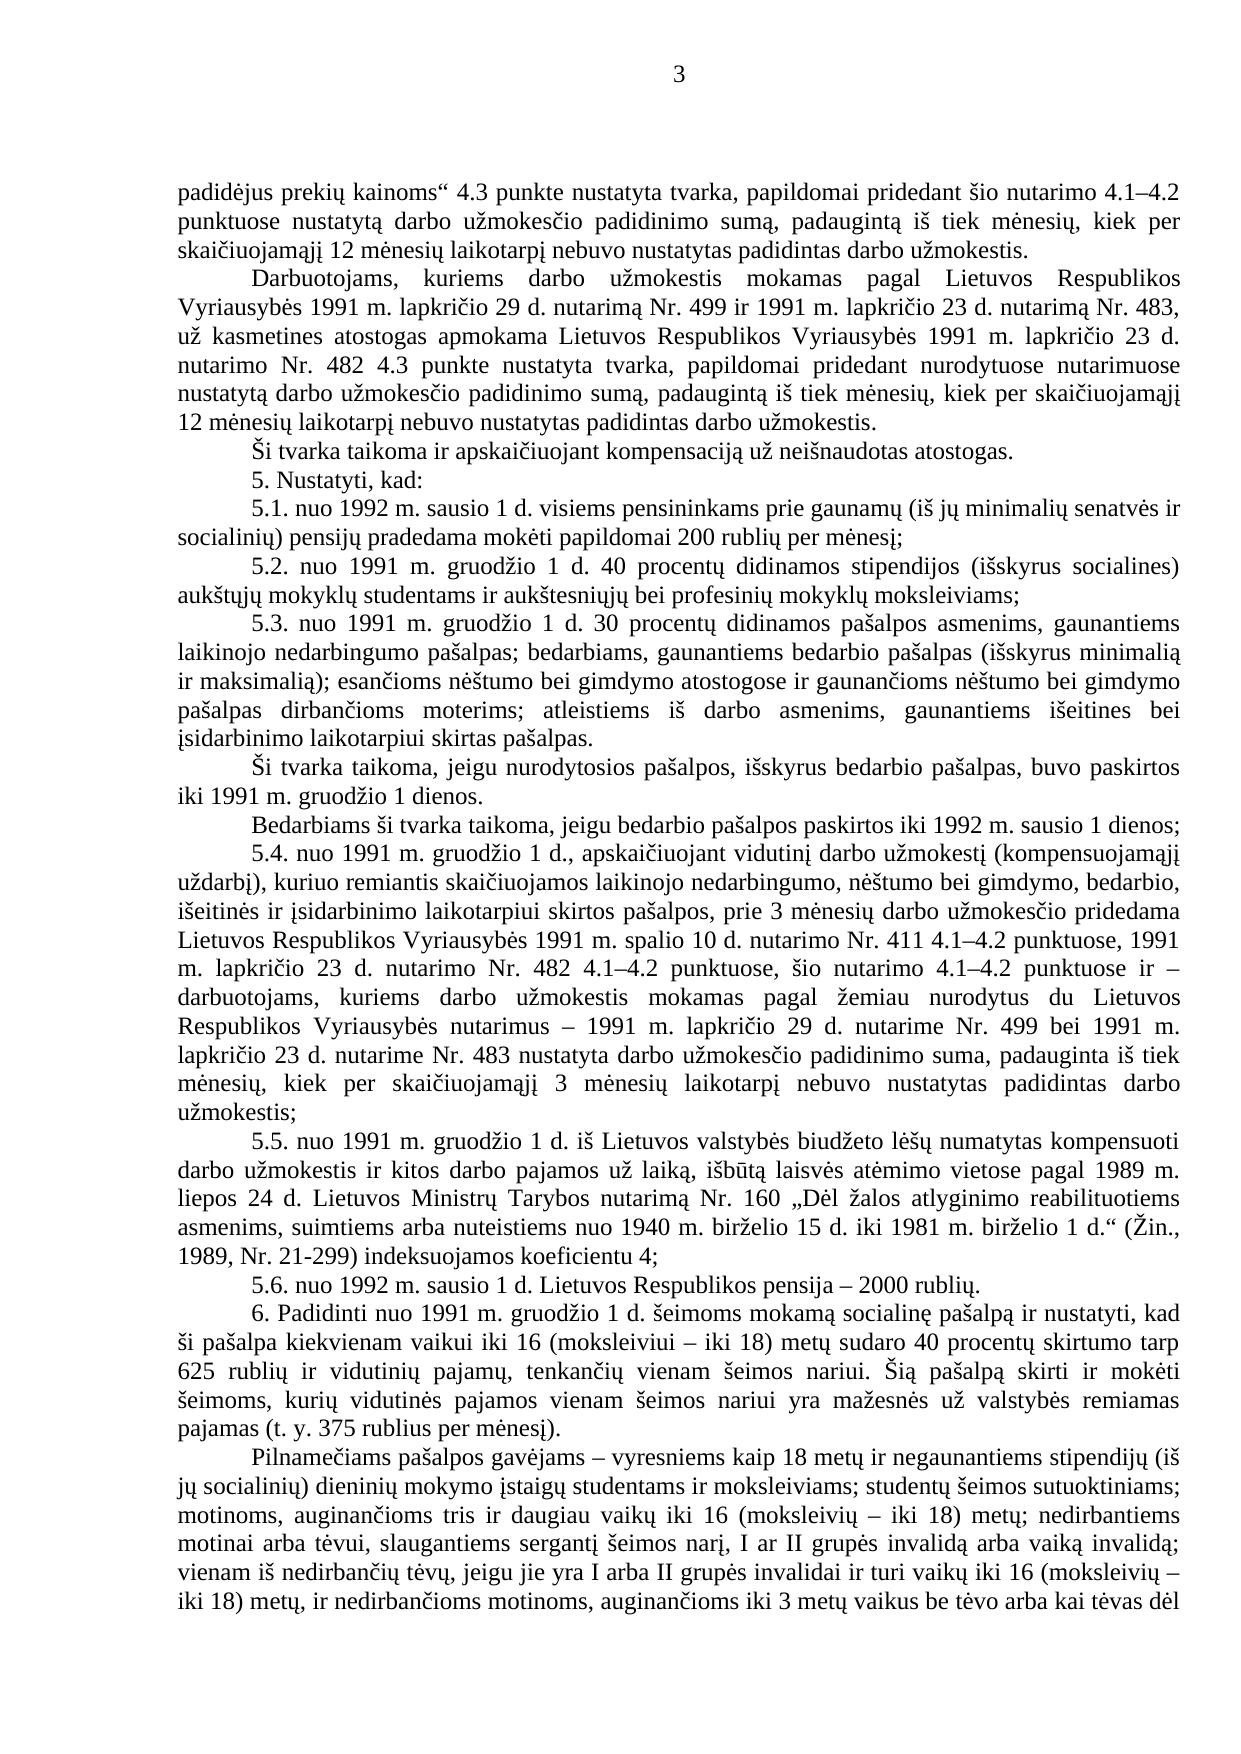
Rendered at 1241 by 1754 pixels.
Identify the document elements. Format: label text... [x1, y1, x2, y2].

text 5.2. nuo 1991 m. gruodžio 1 d. 40 procentų didinamos stipendijos (išskyrus socialines) aukštųjų mokyklų studentams ir aukštesniųjų bei profesinių mokyklų moksleiviams; [177, 551, 1181, 608]
text Ši tvarka taikoma ir apskaičiuojant kompensaciją už neišnaudotas atostogas. [177, 436, 1181, 465]
text 5.3. nuo 1991 m. gruodžio 1 d. 30 procentų didinamos pašalpos asmenims, gaunantiems laikinojo nedarbingumo pašalpas; bedarbiams, gaunantiems bedarbio pašalpas (išskyrus minimalią ir maksimalią); esančioms nėštumo bei gimdymo atostogose ir gaunančioms nėštumo bei gimdymo pašalpas dirbančioms moterims; atleistiems iš darbo asmenims, gaunantiems išeitines bei įsidarbinimo laikotarpiui skirtas pašalpas. [177, 608, 1181, 752]
text Darbuotojams, kuriems darbo užmokestis mokamas pagal Lietuvos Respublikos Vyriausybės 1991 m. lapkričio 29 d. nutarimą Nr. 499 ir 1991 m. lapkričio 23 d. nutarimą Nr. 483, už kasmetines atostogas apmokama Lietuvos Respublikos Vyriausybės 1991 m. lapkričio 23 d. nutarimo Nr. 482 4.3 punkte nustatyta tvarka, papildomai pridedant nurodytuose nutarimuose nustatytą darbo užmokesčio padidinimo sumą, padaugintą iš tiek mėnesių, kiek per skaičiuojamąjį 12 mėnesių laikotarpį nebuvo nustatytas padidintas darbo užmokestis. [177, 263, 1181, 436]
text 6. Padidinti nuo 1991 m. gruodžio 1 d. šeimoms mokamą socialinę pašalpą ir nustatyti, kad ši pašalpa kiekvienam vaikui iki 16 (moksleiviui – iki 18) metų sudaro 40 procentų skirtumo tarp 625 rublių ir vidutinių pajamų, tenkančių vienam šeimos nariui. Šią pašalpą skirti ir mokėti šeimoms, kurių vidutinės pajamos vienam šeimos nariui yra mažesnės už valstybės remiamas pajamas (t. y. 375 rublius per mėnesį). [177, 1298, 1181, 1442]
text Pilnamečiams pašalpos gavėjams – vyresniems kaip 18 metų ir negaunantiems stipendijų (iš jų socialinių) dieninių mokymo įstaigų studentams ir moksleiviams; studentų šeimos sutuoktiniams; motinoms, auginančioms tris ir daugiau vaikų iki 16 (moksleivių – iki 18) metų; nedirbantiems motinai arba tėvui, slaugantiems sergantį šeimos narį, I ar II grupės invalidą arba vaiką invalidą; vienam iš nedirbančių tėvų, jeigu jie yra I arba II grupės invalidai ir turi vaikų iki 16 (moksleivių – iki 18) metų, ir nedirbančioms motinoms, auginančioms iki 3 metų vaikus be tėvo arba kai tėvas dėl [177, 1442, 1181, 1615]
text 5.6. nuo 1992 m. sausio 1 d. Lietuvos Respublikos pensija – 2000 rublių. [177, 1270, 1181, 1298]
text Bedarbiams ši tvarka taikoma, jeigu bedarbio pašalpos paskirtos iki 1992 m. sausio 1 dienos; [177, 810, 1181, 838]
text 5. Nustatyti, kad: [177, 465, 1181, 493]
text padidėjus prekių kainoms“ 4.3 punkte nustatyta tvarka, papildomai pridedant šio nutarimo 4.1–4.2 punktuose nustatytą darbo užmokesčio padidinimo sumą, padaugintą iš tiek mėnesių, kiek per skaičiuojamąjį 12 mėnesių laikotarpį nebuvo nustatytas padidintas darbo užmokestis. [177, 177, 1181, 263]
text Ši tvarka taikoma, jeigu nurodytosios pašalpos, išskyrus bedarbio pašalpas, buvo paskirtos iki 1991 m. gruodžio 1 dienos. [177, 752, 1181, 810]
text 5.4. nuo 1991 m. gruodžio 1 d., apskaičiuojant vidutinį darbo užmokestį (kompensuojamąjį uždarbį), kuriuo remiantis skaičiuojamos laikinojo nedarbingumo, nėštumo bei gimdymo, bedarbio, išeitinės ir įsidarbinimo laikotarpiui skirtos pašalpos, prie 3 mėnesių darbo užmokesčio pridedama Lietuvos Respublikos Vyriausybės 1991 m. spalio 10 d. nutarimo Nr. 411 4.1–4.2 punktuose, 1991 m. lapkričio 23 d. nutarimo Nr. 482 4.1–4.2 punktuose, šio nutarimo 4.1–4.2 punktuose ir – darbuotojams, kuriems darbo užmokestis mokamas pagal žemiau nurodytus du Lietuvos Respublikos Vyriausybės nutarimus – 1991 m. lapkričio 29 d. nutarime Nr. 499 bei 1991 m. lapkričio 23 d. nutarime Nr. 483 nustatyta darbo užmokesčio padidinimo suma, padauginta iš tiek mėnesių, kiek per skaičiuojamąjį 3 mėnesių laikotarpį nebuvo nustatytas padidintas darbo užmokestis; [177, 838, 1181, 1126]
text 5.1. nuo 1992 m. sausio 1 d. visiems pensininkams prie gaunamų (iš jų minimalių senatvės ir socialinių) pensijų pradedama mokėti papildomai 200 rublių per mėnesį; [177, 493, 1181, 551]
text 5.5. nuo 1991 m. gruodžio 1 d. iš Lietuvos valstybės biudžeto lėšų numatytas kompensuoti darbo užmokestis ir kitos darbo pajamos už laiką, išbūtą laisvės atėmimo vietose pagal 1989 m. liepos 24 d. Lietuvos Ministrų Tarybos nutarimą Nr. 160 „Dėl žalos atlyginimo reabilituotiems asmenims, suimtiems arba nuteistiems nuo 1940 m. birželio 15 d. iki 1981 m. birželio 1 d.“ (Žin., 1989, Nr. 21-299) indeksuojamos koeficientu 4; [177, 1126, 1181, 1270]
